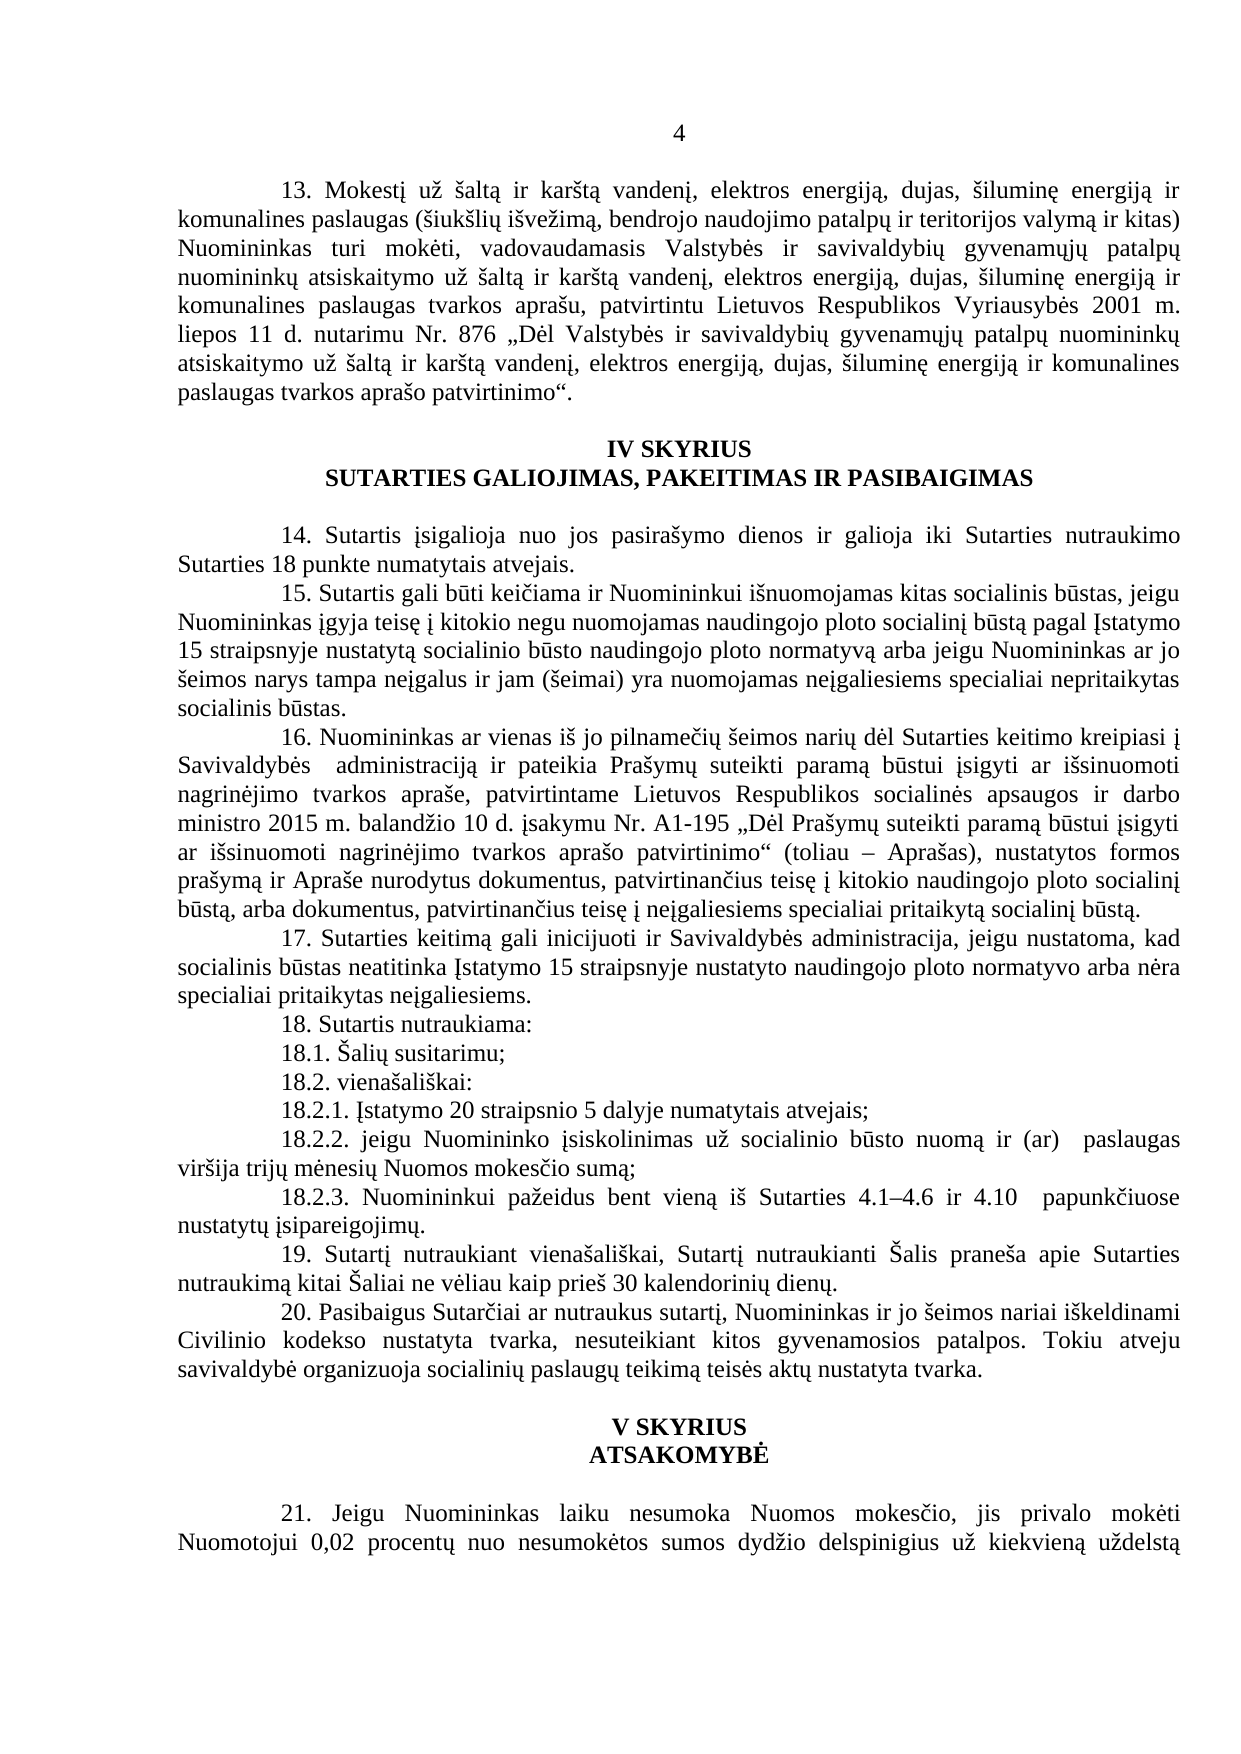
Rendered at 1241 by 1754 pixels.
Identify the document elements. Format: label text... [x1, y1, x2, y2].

text SUTARTIES GALIOJIMAS, PAKEITIMAS IR PASIBAIGIMAS [177, 463, 1181, 492]
text IV SKYRIUS [177, 434, 1181, 463]
text 20. Pasibaigus Sutarčiai ar nutraukus sutartį, Nuomininkas ir jo šeimos nariai iškeldinami Civilinio kodekso nustatyta tvarka, nesuteikiant kitos gyvenamosios patalpos. Tokiu atveju savivaldybė organizuoja socialinių paslaugų teikimą teisės aktų nustatyta tvarka. [177, 1297, 1181, 1383]
text 16. Nuomininkas ar vienas iš jo pilnamečių šeimos narių dėl Sutarties keitimo kreipiasi į Savivaldybės administraciją ir pateikia Prašymų suteikti paramą būstui įsigyti ar išsinuomoti nagrinėjimo tvarkos apraše, patvirtintame Lietuvos Respublikos socialinės apsaugos ir darbo ministro 2015 m. balandžio 10 d. įsakymu Nr. A1-195 „Dėl Prašymų suteikti paramą būstui įsigyti ar išsinuomoti nagrinėjimo tvarkos aprašo patvirtinimo“ (toliau – Aprašas), nustatytos formos prašymą ir Apraše nurodytus dokumentus, patvirtinančius teisę į kitokio naudingojo ploto socialinį būstą, arba dokumentus, patvirtinančius teisę į neįgaliesiems specialiai pritaikytą socialinį būstą. [177, 722, 1181, 923]
text 18. Sutartis nutraukiama: [177, 1009, 1181, 1038]
text 18.2.2. jeigu Nuomininko įsiskolinimas už socialinio būsto nuomą ir (ar) paslaugas viršija trijų mėnesių Nuomos mokesčio sumą; [177, 1124, 1181, 1182]
text 18.1. Šalių susitarimu; [177, 1038, 1181, 1067]
text 18.2. vienašališkai: [177, 1067, 1181, 1095]
text 18.2.3. Nuomininkui pažeidus bent vieną iš Sutarties 4.1–4.6 ir 4.10 papunkčiuose nustatytų įsipareigojimų. [177, 1182, 1181, 1239]
text 21. Jeigu Nuomininkas laiku nesumoka Nuomos mokesčio, jis privalo mokėti Nuomotojui 0,02 procentų nuo nesumokėtos sumos dydžio delspinigius už kiekvieną uždelstą [177, 1498, 1181, 1555]
text V SKYRIUS [177, 1412, 1181, 1440]
text 13. Mokestį už šaltą ir karštą vandenį, elektros energiją, dujas, šiluminę energiją ir komunalines paslaugas (šiukšlių išvežimą, bendrojo naudojimo patalpų ir teritorijos valymą ir kitas) Nuomininkas turi mokėti, vadovaudamasis Valstybės ir savivaldybių gyvenamųjų patalpų nuomininkų atsiskaitymo už šaltą ir karštą vandenį, elektros energiją, dujas, šiluminę energiją ir komunalines paslaugas tvarkos aprašu, patvirtintu Lietuvos Respublikos Vyriausybės 2001 m. liepos 11 d. nutarimu Nr. 876 „Dėl Valstybės ir savivaldybių gyvenamųjų patalpų nuomininkų atsiskaitymo už šaltą ir karštą vandenį, elektros energiją, dujas, šiluminę energiją ir komunalines paslaugas tvarkos aprašo patvirtinimo“. [177, 175, 1181, 405]
text 14. Sutartis įsigalioja nuo jos pasirašymo dienos ir galioja iki Sutarties nutraukimo Sutarties 18 punkte numatytais atvejais. [177, 520, 1181, 578]
text 19. Sutartį nutraukiant vienašališkai, Sutartį nutraukianti Šalis praneša apie Sutarties nutraukimą kitai Šaliai ne vėliau kaip prieš 30 kalendorinių dienų. [177, 1239, 1181, 1297]
text 17. Sutarties keitimą gali inicijuoti ir Savivaldybės administracija, jeigu nustatoma, kad socialinis būstas neatitinka Įstatymo 15 straipsnyje nustatyto naudingojo ploto normatyvo arba nėra specialiai pritaikytas neįgaliesiems. [177, 923, 1181, 1009]
text ATSAKOMYBĖ [177, 1440, 1181, 1469]
text 15. Sutartis gali būti keičiama ir Nuomininkui išnuomojamas kitas socialinis būstas, jeigu Nuomininkas įgyja teisę į kitokio negu nuomojamas naudingojo ploto socialinį būstą pagal Įstatymo 15 straipsnyje nustatytą socialinio būsto naudingojo ploto normatyvą arba jeigu Nuomininkas ar jo šeimos narys tampa neįgalus ir jam (šeimai) yra nuomojamas neįgaliesiems specialiai nepritaikytas socialinis būstas. [177, 578, 1181, 722]
text 18.2.1. Įstatymo 20 straipsnio 5 dalyje numatytais atvejais; [177, 1095, 1181, 1124]
